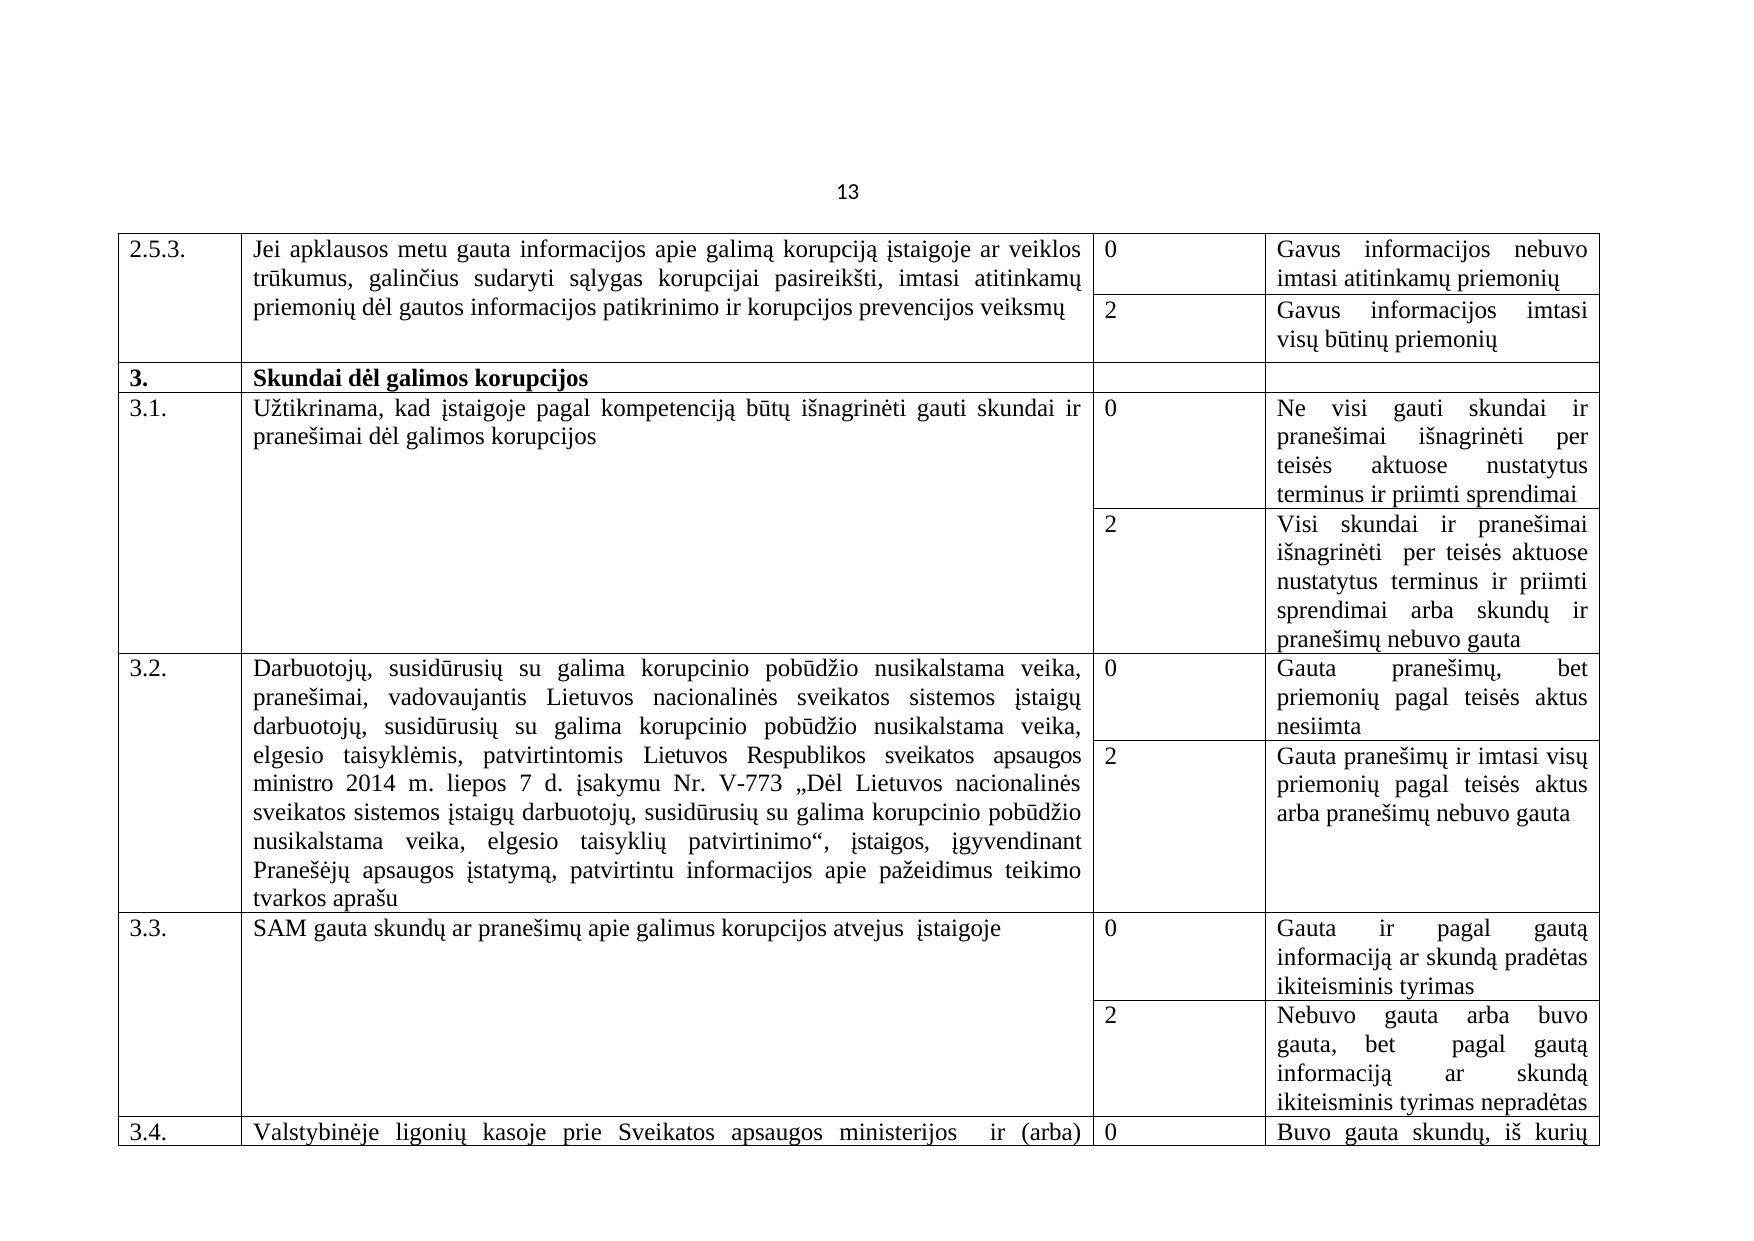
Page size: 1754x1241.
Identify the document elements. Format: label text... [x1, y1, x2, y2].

table_cell 0 [1094, 393, 1265, 508]
table_cell Valstybinėje ligonių kasoje prie Sveikatos apsaugos ministerijos ir (arba) [242, 1117, 1093, 1145]
table_cell Buvo gauta skundų, iš kurių [1266, 1117, 1599, 1145]
table_cell Gauta ir pagal gautą informaciją ar skundą pradėtas ikiteisminis tyrimas [1266, 913, 1599, 999]
table_cell 0 [1094, 654, 1265, 740]
table_cell 3. [119, 363, 241, 392]
table_cell Gauta pranešimų, bet priemonių pagal teisės aktus nesiimta [1266, 654, 1599, 740]
table_cell 3.4. [119, 1117, 241, 1145]
table_cell Jei apklausos metu gauta informacijos apie galimą korupciją įstaigoje ar veiklos trūkumus, galinčius sudaryti sąlygas korupcijai pasireikšti, imtasi atitinkamų priemonių dėl gautos informacijos patikrinimo ir korupcijos prevencijos veiksmų [242, 234, 1093, 362]
table_cell Gavus informacijos nebuvo imtasi atitinkamų priemonių [1266, 234, 1599, 294]
table_cell 3.1. [119, 393, 241, 652]
table_cell Gavus informacijos imtasi visų būtinų priemonių [1266, 295, 1599, 362]
table_cell 0 [1094, 234, 1265, 294]
table_cell 2.5.3. [119, 234, 241, 362]
table_cell [1094, 363, 1265, 392]
table_cell Gauta pranešimų ir imtasi visų priemonių pagal teisės aktus arba pranešimų nebuvo gauta [1266, 741, 1599, 912]
table_cell 0 [1094, 913, 1265, 999]
table_cell 2 [1094, 741, 1265, 912]
table_cell SAM gauta skundų ar pranešimų apie galimus korupcijos atvejus įstaigoje [242, 913, 1093, 1116]
table_cell Visi skundai ir pranešimai išnagrinėti per teisės aktuose nustatytus terminus ir priimti sprendimai arba skundų ir pranešimų nebuvo gauta [1266, 509, 1599, 652]
table_cell 3.3. [119, 913, 241, 1116]
table_cell [1266, 363, 1599, 392]
table_cell 3.2. [119, 654, 241, 912]
table_cell 2 [1094, 1001, 1265, 1116]
table_cell 2 [1094, 509, 1265, 652]
table_cell 0 [1094, 1117, 1265, 1145]
table_cell Užtikrinama, kad įstaigoje pagal kompetenciją būtų išnagrinėti gauti skundai ir pranešimai dėl galimos korupcijos [242, 393, 1093, 652]
table_cell Nebuvo gauta arba buvo gauta, bet pagal gautą informaciją ar skundą ikiteisminis tyrimas nepradėtas [1266, 1001, 1599, 1116]
table_cell Ne visi gauti skundai ir pranešimai išnagrinėti per teisės aktuose nustatytus terminus ir priimti sprendimai [1266, 393, 1599, 508]
table_cell Darbuotojų, susidūrusių su galima korupcinio pobūdžio nusikalstama veika, pranešimai, vadovaujantis Lietuvos nacionalinės sveikatos sistemos įstaigų darbuotojų, susidūrusių su galima korupcinio pobūdžio nusikalstama veika, elgesio taisyklėmis, patvirtintomis Lietuvos Respublikos sveikatos apsaugos ministro 2014 m. liepos 7 d. įsakymu Nr. V-773 „Dėl Lietuvos nacionalinės sveikatos sistemos įstaigų darbuotojų, susidūrusių su galima korupcinio pobūdžio nusikalstama veika, elgesio taisyklių patvirtinimo“, įstaigos, įgyvendinant Pranešėjų apsaugos įstatymą, patvirtintu informacijos apie pažeidimus teikimo tvarkos aprašu [242, 654, 1093, 912]
table_cell Skundai dėl galimos korupcijos [242, 363, 1093, 392]
table_cell 2 [1094, 295, 1265, 362]
